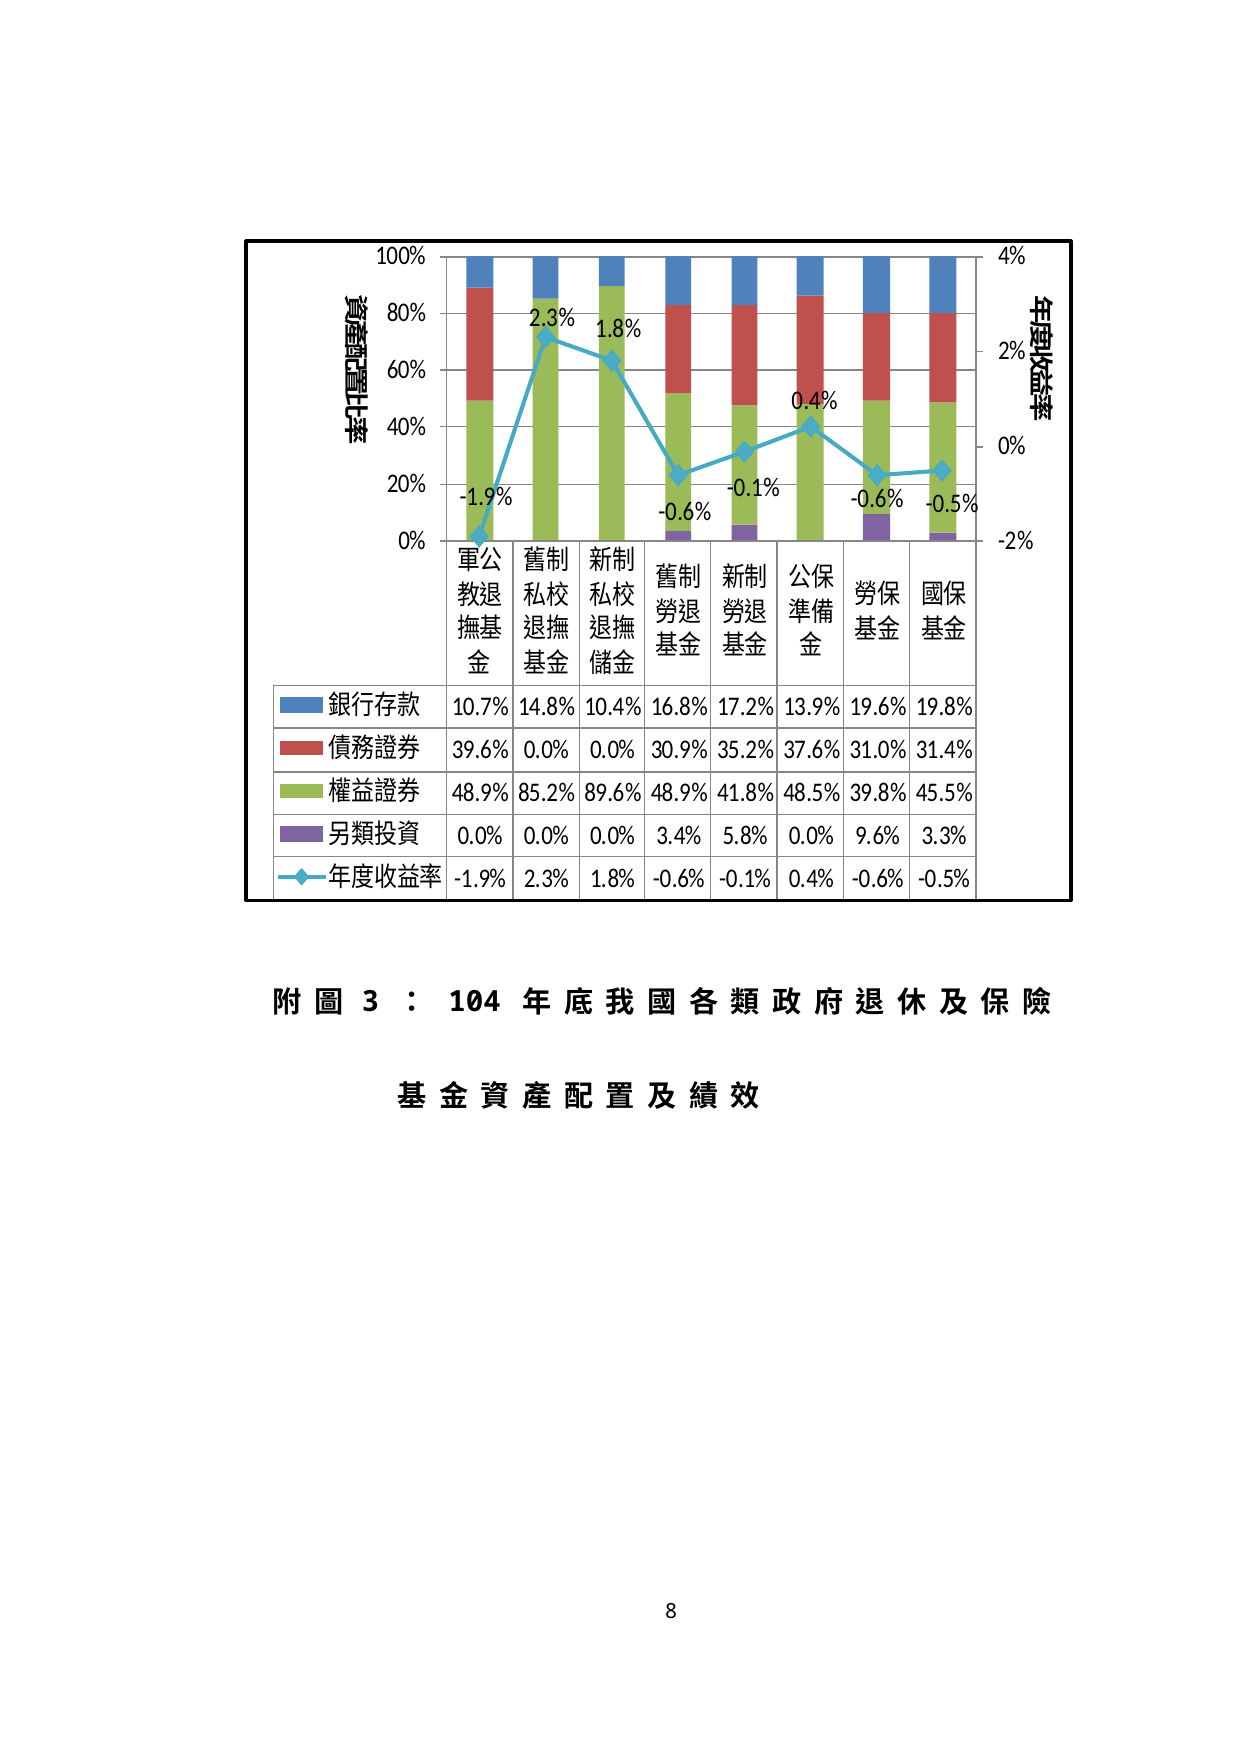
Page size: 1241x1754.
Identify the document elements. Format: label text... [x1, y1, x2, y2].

text 附圖3：104年底我國各類政府退休及保險基金資產配置及績效 [242, 177, 1058, 1115]
